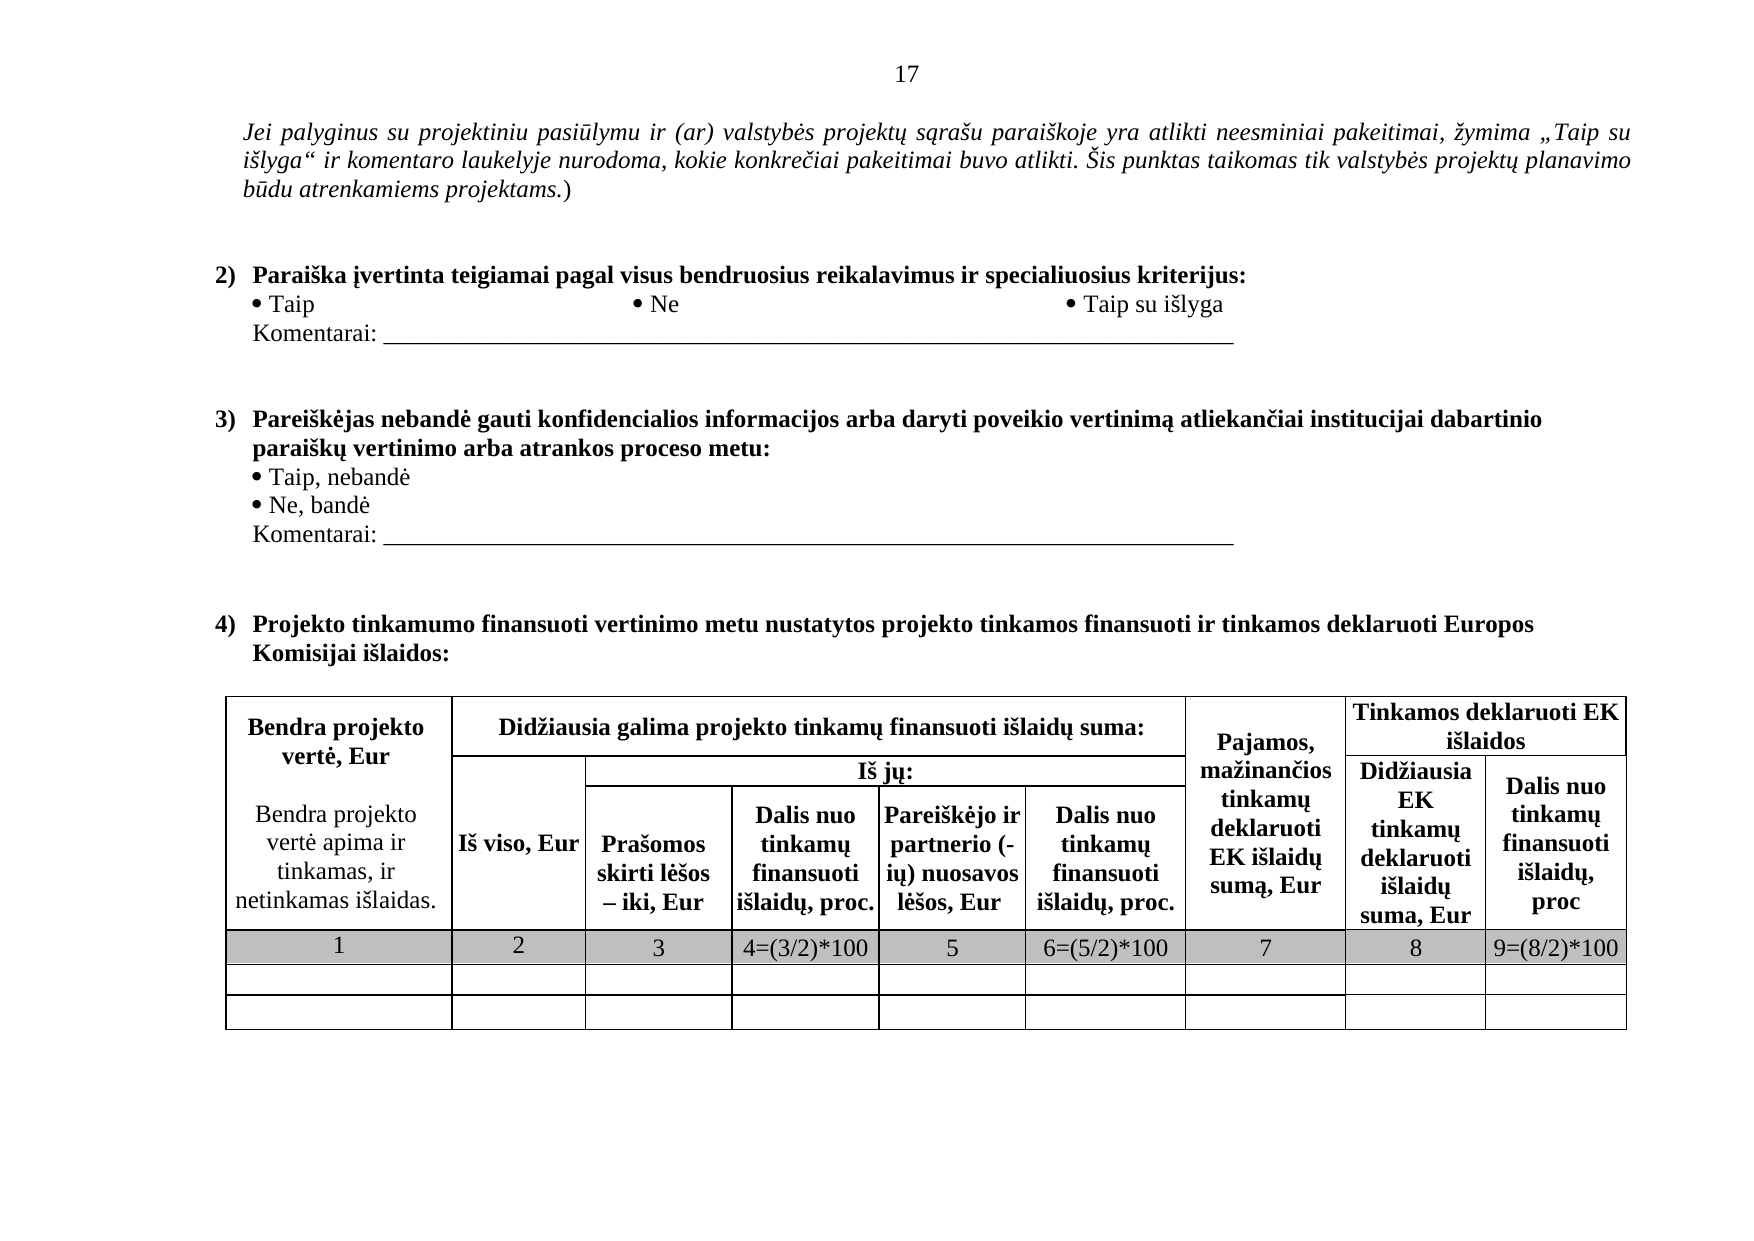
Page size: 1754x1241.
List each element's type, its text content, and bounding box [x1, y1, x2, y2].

table_cell [453, 996, 585, 1028]
table_cell [1186, 965, 1345, 994]
text Komentarai: ____________________________________________________________________ [252, 318, 1636, 347]
table_cell Dalis nuo tinkamų finansuoti išlaidų, proc. [733, 787, 878, 929]
table_cell 4=(3/2)*100 [733, 931, 878, 963]
table_cell 9=(8/2)*100 [1486, 930, 1626, 963]
text 4) Projekto tinkamumo finansuoti vertinimo metu nustatytos projekto tinkamos finansuoti ir tinkamos deklaruoti Europos Komisijai išlaidos: [215, 609, 1636, 667]
table_cell Pareiškėjo ir partnerio (-ių) nuosavos lėšos, Eur [880, 787, 1025, 929]
table_cell [733, 965, 878, 994]
table_cell Dalis nuo tinkamų finansuoti išlaidų, proc. [1026, 787, 1185, 929]
table_cell Didžiausia EK tinkamų deklaruoti išlaidų suma, Eur [1346, 756, 1485, 929]
table_cell [1486, 965, 1626, 994]
table_cell [880, 996, 1025, 1028]
table_cell Iš jų: [586, 757, 1185, 785]
table_cell [227, 965, 451, 994]
table_cell [1346, 965, 1485, 994]
text 2) Paraiška įvertinta teigiamai pagal visus bendruosius reikalavimus ir specialiuosius kriterijus: [215, 260, 1636, 289]
text 3) Pareiškėjas nebandė gauti konfidencialios informacijos arba daryti poveikio vertinimą atliekančiai institucijai dabartinio paraiškų vertinimo arba atrankos proceso metu: [215, 404, 1636, 462]
table_cell [1026, 965, 1185, 994]
text  Taip  Ne  Taip su išlyga [252, 289, 1636, 318]
table_header Bendra projekto vertė, Eur Bendra projekto vertė apima ir tinkamas, ir netinkamas išlaidas. [227, 697, 451, 929]
table_header Tinkamos deklaruoti EK išlaidos [1346, 697, 1625, 755]
table_cell 1 [227, 931, 451, 963]
table_cell [227, 996, 451, 1028]
table_header Didžiausia galima projekto tinkamų finansuoti išlaidų suma: [453, 697, 1185, 755]
text Komentarai: ____________________________________________________________________ [252, 519, 1636, 548]
table_cell 8 [1346, 930, 1485, 963]
table_cell [586, 965, 731, 994]
table_cell 2 [453, 931, 585, 963]
table_cell 6=(5/2)*100 [1026, 931, 1185, 963]
table_cell [1026, 996, 1185, 1028]
table_cell 7 [1186, 931, 1345, 963]
table_cell [1186, 996, 1345, 1028]
text  Taip, nebandė [252, 462, 1636, 490]
table_cell 5 [880, 931, 1025, 963]
table_cell [1346, 995, 1485, 1028]
table_cell Dalis nuo tinkamų finansuoti išlaidų, proc [1486, 756, 1626, 929]
table_cell Iš viso, Eur [453, 757, 585, 929]
table_header Pajamos, mažinančios tinkamų deklaruoti EK išlaidų sumą, Eur [1186, 697, 1345, 929]
table_cell [1486, 995, 1626, 1028]
text Jei palyginus su projektiniu pasiūlymu ir (ar) valstybės projektų sąrašu paraiškoje yra atlikti neesminiai pakeitimai, žymima „Taip su išlyga“ ir komentaro laukelyje nurodoma, kokie konkrečiai pakeitimai buvo atlikti. Šis punktas taikomas tik valstybės projektų planavimo būdu atrenkamiems projektams.) [243, 117, 1636, 203]
table_cell 3 [586, 931, 731, 963]
text  Ne, bandė [252, 490, 1636, 519]
table_cell Prašomos skirti lėšos – iki, Eur [586, 787, 731, 929]
table_cell [453, 965, 585, 994]
table_cell [880, 965, 1025, 994]
table_cell [733, 996, 878, 1028]
table_cell [586, 996, 731, 1028]
